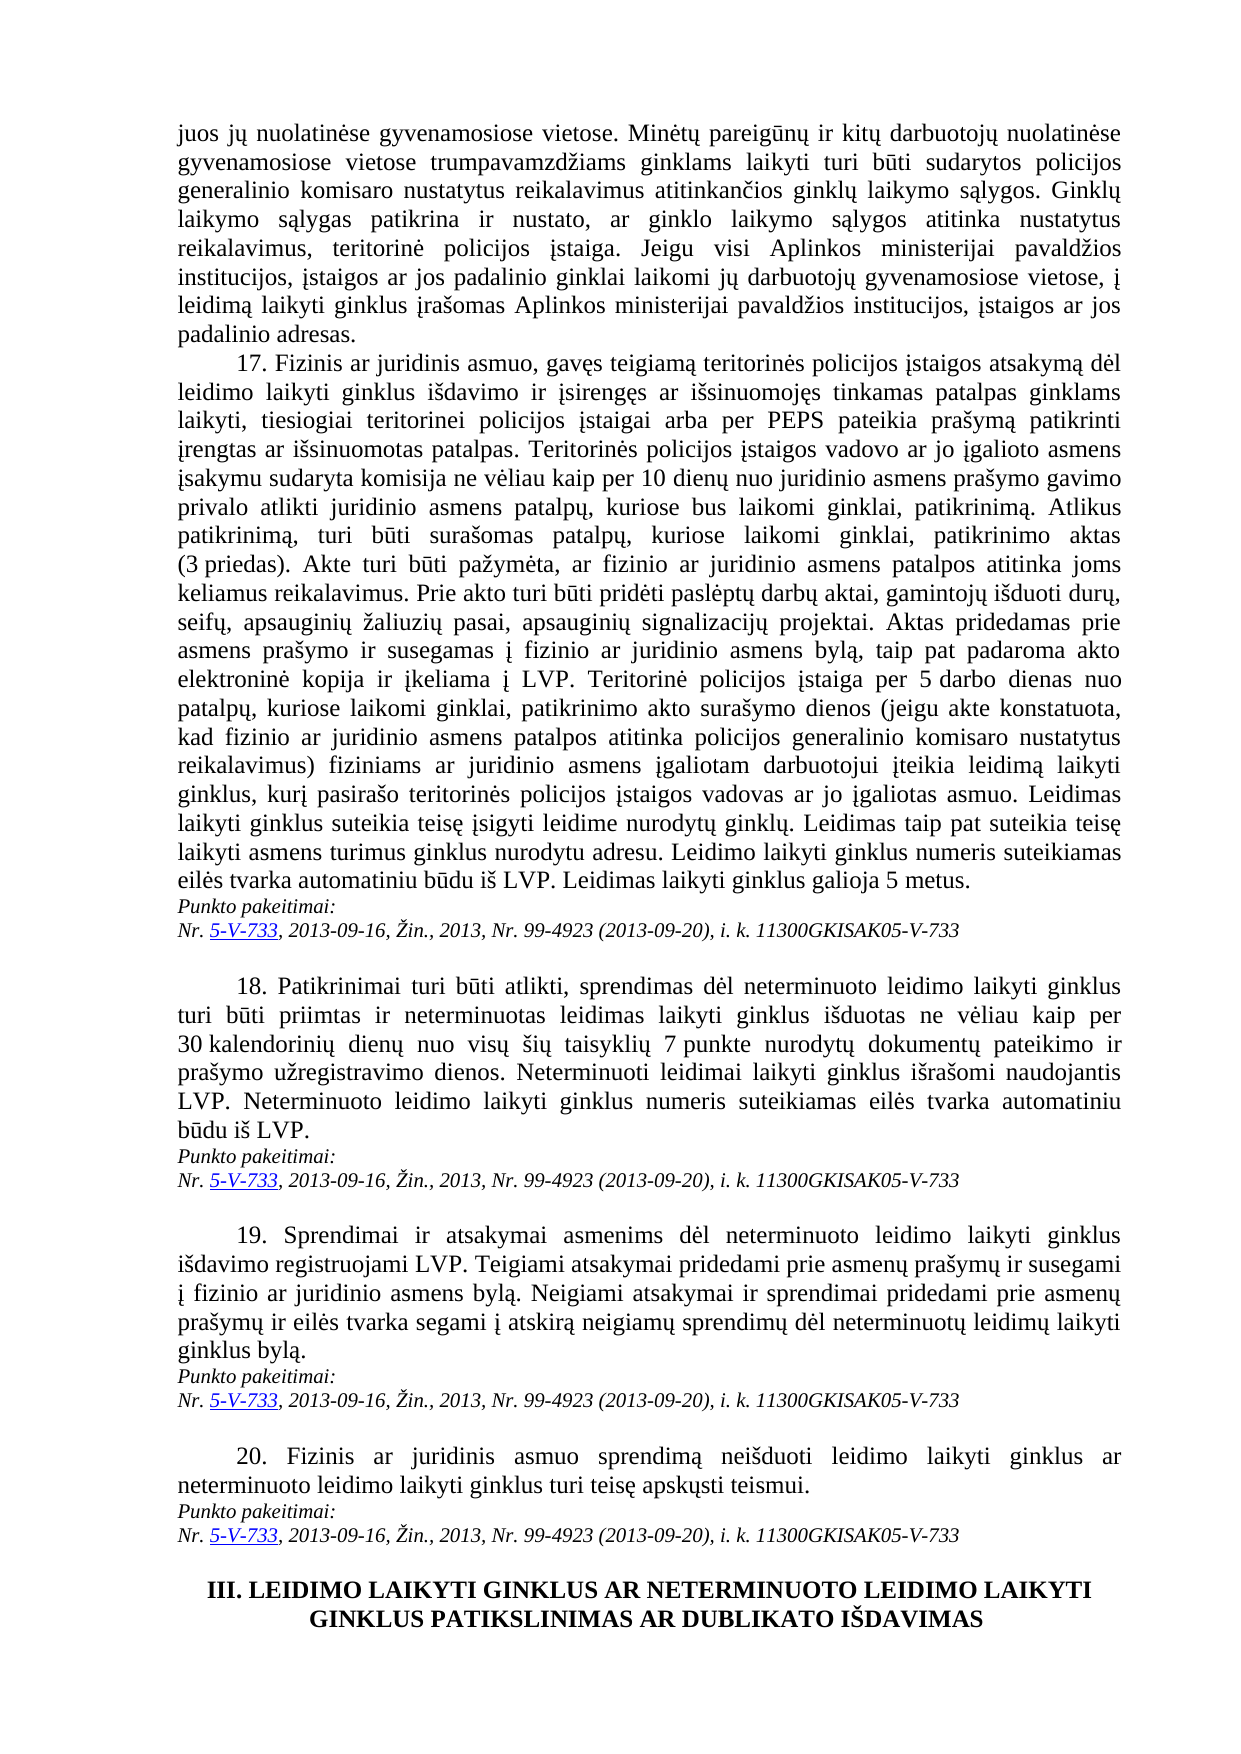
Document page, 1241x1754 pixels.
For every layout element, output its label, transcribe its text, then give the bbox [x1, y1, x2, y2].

text 18. Patikrinimai turi būti atlikti, sprendimas dėl neterminuoto leidimo laikyti ginklus turi būti priimtas ir neterminuotas leidimas laikyti ginklus išduotas ne vėliau kaip per 30 kalendorinių dienų nuo visų šių taisyklių 7 punkte nurodytų dokumentų pateikimo ir prašymo užregistravimo dienos. Neterminuoti leidimai laikyti ginklus išrašomi naudojantis LVP. Neterminuoto leidimo laikyti ginklus numeris suteikiamas eilės tvarka automatiniu būdu iš LVP. [177, 971, 1122, 1144]
text 17. Fizinis ar juridinis asmuo, gavęs teigiamą teritorinės policijos įstaigos atsakymą dėl leidimo laikyti ginklus išdavimo ir įsirengęs ar išsinuomojęs tinkamas patalpas ginklams laikyti, tiesiogiai teritorinei policijos įstaigai arba per PEPS pateikia prašymą patikrinti įrengtas ar išsinuomotas patalpas. Teritorinės policijos įstaigos vadovo ar jo įgalioto asmens įsakymu sudaryta komisija ne vėliau kaip per 10 dienų nuo juridinio asmens prašymo gavimo privalo atlikti juridinio asmens patalpų, kuriose bus laikomi ginklai, patikrinimą. Atlikus patikrinimą, turi būti surašomas patalpų, kuriose laikomi ginklai, patikrinimo aktas (3 priedas). Akte turi būti pažymėta, ar fizinio ar juridinio asmens patalpos atitinka joms keliamus reikalavimus. Prie akto turi būti pridėti paslėptų darbų aktai, gamintojų išduoti durų, seifų, apsauginių žaliuzių pasai, apsauginių signalizacijų projektai. Aktas pridedamas prie asmens prašymo ir susegamas į fizinio ar juridinio asmens bylą, taip pat padaroma akto elektroninė kopija ir įkeliama į LVP. Teritorinė policijos įstaiga per 5 darbo dienas nuo patalpų, kuriose laikomi ginklai, patikrinimo akto surašymo dienos (jeigu akte konstatuota, kad fizinio ar juridinio asmens patalpos atitinka policijos generalinio komisaro nustatytus reikalavimus) fiziniams ar juridinio asmens įgaliotam darbuotojui įteikia leidimą laikyti ginklus, kurį pasirašo teritorinės policijos įstaigos vadovas ar jo įgaliotas asmuo. Leidimas laikyti ginklus suteikia teisę įsigyti leidime nurodytų ginklų. Leidimas taip pat suteikia teisę laikyti asmens turimus ginklus nurodytu adresu. Leidimo laikyti ginklus numeris suteikiamas eilės tvarka automatiniu būdu iš LVP. Leidimas laikyti ginklus galioja 5 metus. [177, 348, 1122, 894]
text 19. Sprendimai ir atsakymai asmenims dėl neterminuoto leidimo laikyti ginklus išdavimo registruojami LVP. Teigiami atsakymai pridedami prie asmenų prašymų ir susegami į fizinio ar juridinio asmens bylą. Neigiami atsakymai ir sprendimai pridedami prie asmenų prašymų ir eilės tvarka segami į atskirą neigiamų sprendimų dėl neterminuotų leidimų laikyti ginklus bylą. [177, 1221, 1122, 1364]
text Punkto pakeitimai: [177, 1144, 1122, 1168]
text III. LEIDIMO LAIKYTI GINKLUS AR NETERMINUOTO LEIDIMO LAIKYTI GINKLUS PATIKSLINIMAS AR DUBLIKATO IŠDAVIMAS [177, 1576, 1122, 1633]
text Nr. 5-V-733, 2013-09-16, Žin., 2013, Nr. 99-4923 (2013-09-20), i. k. 11300GKISAK05-V-733 [177, 918, 1122, 942]
text Punkto pakeitimai: [177, 894, 1122, 918]
text Punkto pakeitimai: [177, 1364, 1122, 1388]
text Punkto pakeitimai: [177, 1499, 1122, 1523]
text Nr. 5-V-733, 2013-09-16, Žin., 2013, Nr. 99-4923 (2013-09-20), i. k. 11300GKISAK05-V-733 [177, 1168, 1122, 1192]
text Nr. 5-V-733, 2013-09-16, Žin., 2013, Nr. 99-4923 (2013-09-20), i. k. 11300GKISAK05-V-733 [177, 1523, 1122, 1547]
text 20. Fizinis ar juridinis asmuo sprendimą neišduoti leidimo laikyti ginklus ar neterminuoto leidimo laikyti ginklus turi teisę apskųsti teismui. [177, 1441, 1122, 1499]
text Nr. 5-V-733, 2013-09-16, Žin., 2013, Nr. 99-4923 (2013-09-20), i. k. 11300GKISAK05-V-733 [177, 1388, 1122, 1412]
text juos jų nuolatinėse gyvenamosiose vietose. Minėtų pareigūnų ir kitų darbuotojų nuolatinėse gyvenamosiose vietose trumpavamzdžiams ginklams laikyti turi būti sudarytos policijos generalinio komisaro nustatytus reikalavimus atitinkančios ginklų laikymo sąlygos. Ginklų laikymo sąlygas patikrina ir nustato, ar ginklo laikymo sąlygos atitinka nustatytus reikalavimus, teritorinė policijos įstaiga. Jeigu visi Aplinkos ministerijai pavaldžios institucijos, įstaigos ar jos padalinio ginklai laikomi jų darbuotojų gyvenamosiose vietose, į leidimą laikyti ginklus įrašomas Aplinkos ministerijai pavaldžios institucijos, įstaigos ar jos padalinio adresas. [177, 118, 1122, 348]
